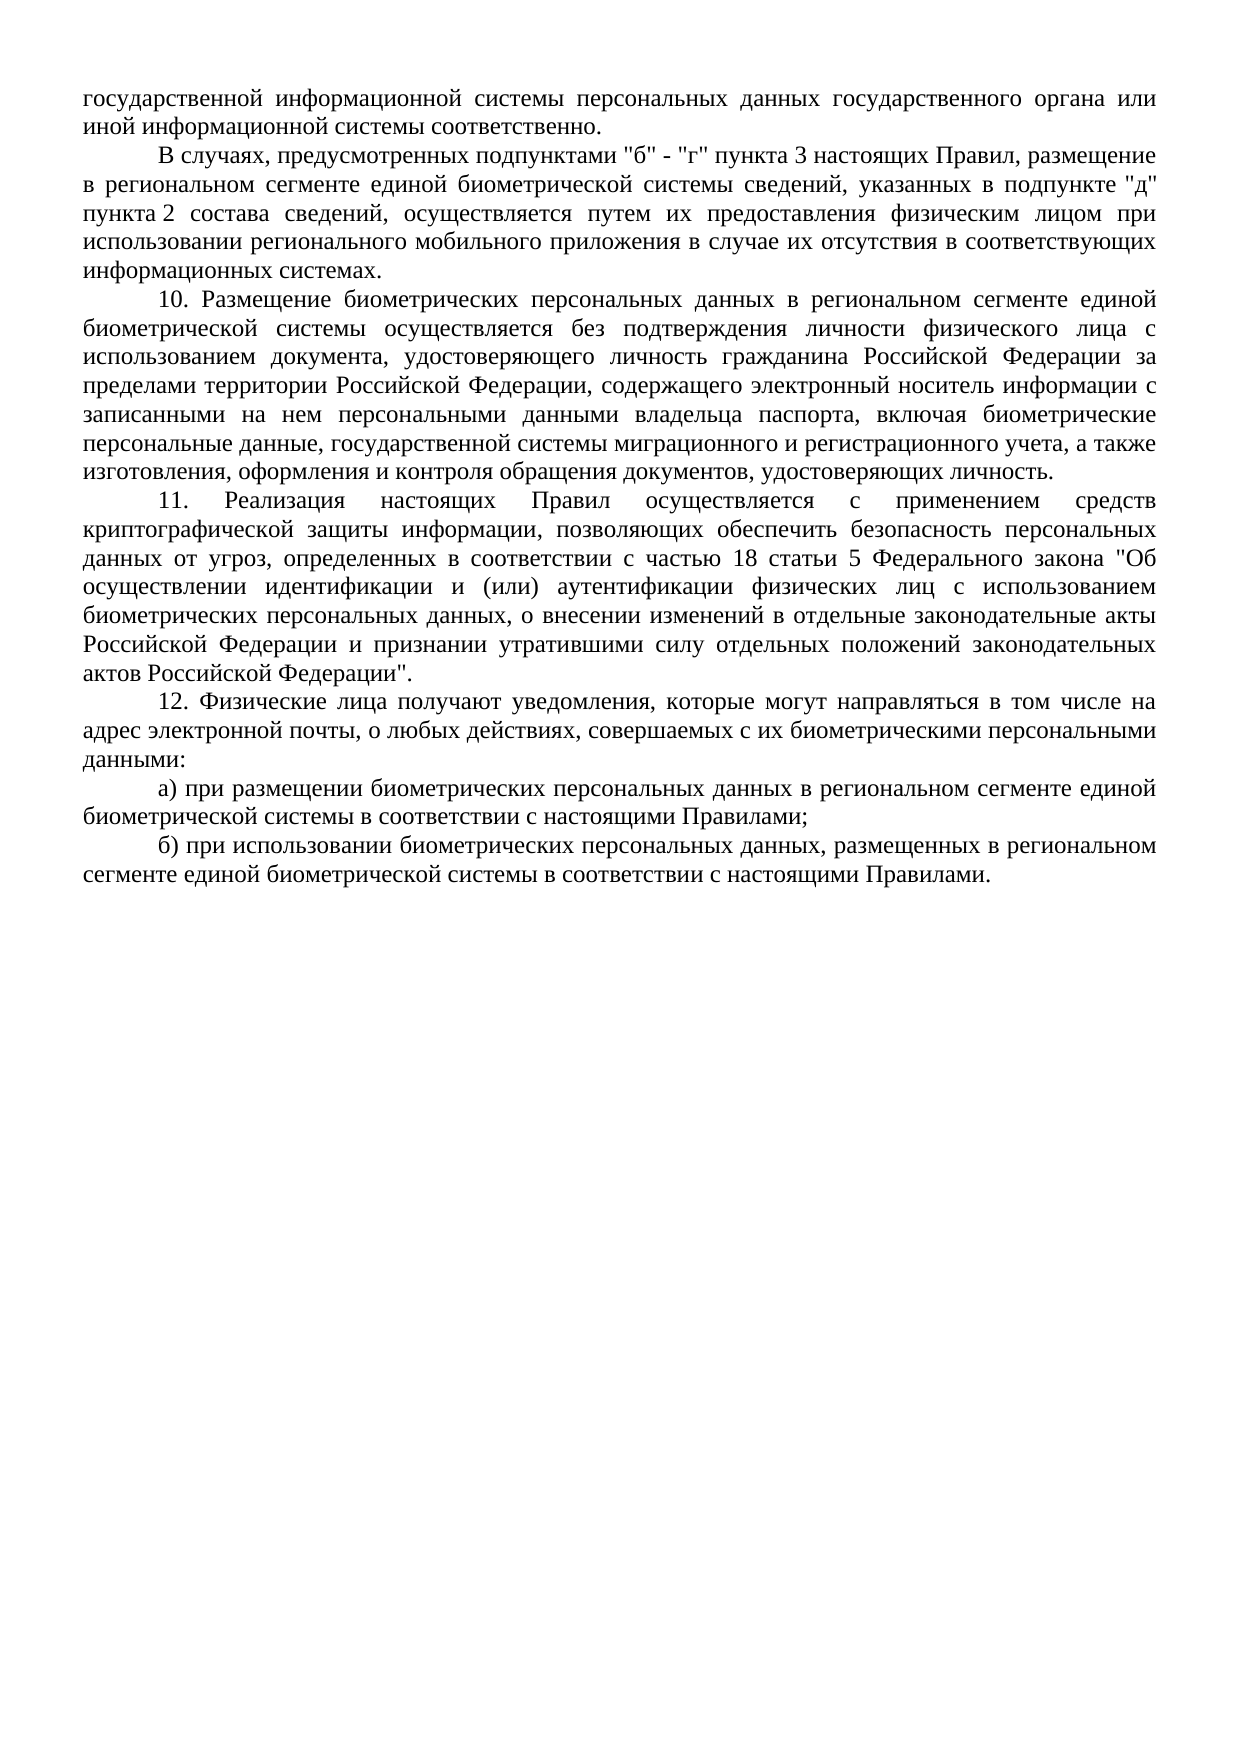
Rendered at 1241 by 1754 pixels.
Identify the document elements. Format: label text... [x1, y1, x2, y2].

text 10. Размещение биометрических персональных данных в региональном сегменте единой биометрической системы осуществляется без подтверждения личности физического лица с использованием документа, удостоверяющего личность гражданина Российской Федерации за пределами территории Российской Федерации, содержащего электронный носитель информации с записанными на нем персональными данными владельца паспорта, включая биометрические персональные данные, государственной системы миграционного и регистрационного учета, а также изготовления, оформления и контроля обращения документов, удостоверяющих личность. [83, 284, 1157, 485]
text государственной информационной системы персональных данных государственного органа или иной информационной системы соответственно. [83, 83, 1157, 140]
text б) при использовании биометрических персональных данных, размещенных в региональном сегменте единой биометрической системы в соответствии с настоящими Правилами. [83, 830, 1157, 888]
text 11. Реализация настоящих Правил осуществляется с применением средств криптографической защиты информации, позволяющих обеспечить безопасность персональных данных от угроз, определенных в соответствии с частью 18 статьи 5 Федерального закона "Об осуществлении идентификации и (или) аутентификации физических лиц с использованием биометрических персональных данных, о внесении изменений в отдельные законодательные акты Российской Федерации и признании утратившими силу отдельных положений законодательных актов Российской Федерации". [83, 485, 1157, 686]
text 12. Физические лица получают уведомления, которые могут направляться в том числе на адрес электронной почты, о любых действиях, совершаемых с их биометрическими персональными данными: [83, 686, 1157, 773]
text а) при размещении биометрических персональных данных в региональном сегменте единой биометрической системы в соответствии с настоящими Правилами; [83, 773, 1157, 830]
text В случаях, предусмотренных подпунктами "б" - "г" пункта 3 настоящих Правил, размещение в региональном сегменте единой биометрической системы сведений, указанных в подпункте "д" пункта 2 состава сведений, осуществляется путем их предоставления физическим лицом при использовании регионального мобильного приложения в случае их отсутствия в соответствующих информационных системах. [83, 140, 1157, 284]
